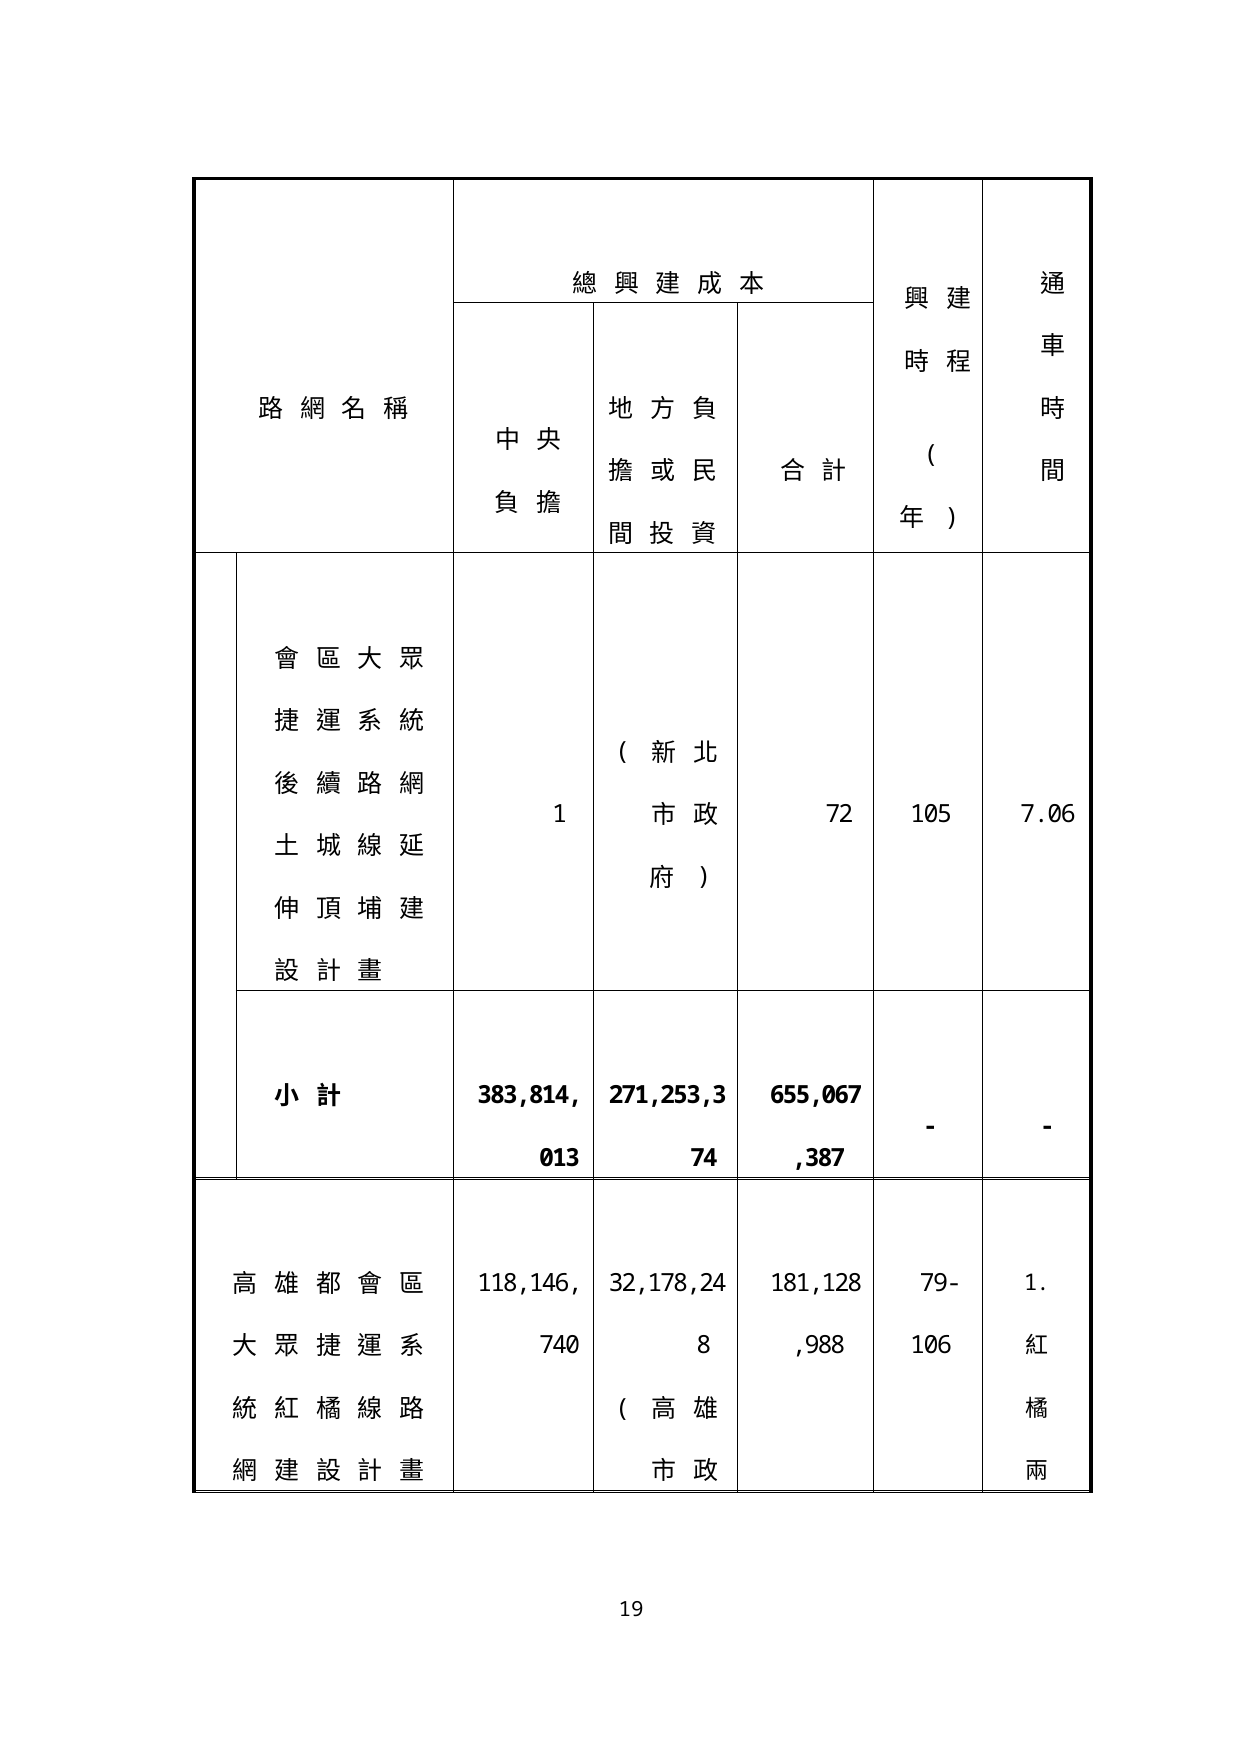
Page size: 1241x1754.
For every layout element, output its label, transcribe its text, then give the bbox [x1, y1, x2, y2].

table_cell 地方負擔或民間投資 [594, 303, 737, 552]
table_cell 655,067,387 [738, 991, 873, 1177]
table_cell 118,146,740 [454, 1180, 593, 1490]
table_cell 中央負擔 [454, 303, 593, 552]
table_cell 臺北捷運 [196, 553, 236, 1177]
table_header 總興建成本 [454, 180, 873, 302]
table_cell 79-106 [874, 1180, 982, 1490]
table_cell 1 [454, 553, 593, 990]
table_header 路網名稱 [196, 180, 453, 552]
table_header 興建時程 (年) [874, 180, 982, 552]
table_cell 271,253,374 [594, 991, 737, 1177]
table_cell 會區大眾捷運系統後續路網土城線延伸頂埔建設計畫 [237, 553, 453, 990]
table_cell 高雄都會區大眾捷運系統紅橘線路網建設計畫 [196, 1180, 453, 1490]
table_cell 181,128,988 [738, 1180, 873, 1490]
table_cell 104.7.06 [983, 553, 1089, 990]
table_cell 合計 [738, 303, 873, 552]
table_header 通車時間 年/月/日 [983, 180, 1089, 552]
table_cell 1.紅橘兩線97.9.22通車。2.增設之紅線南岡山（R24）站101.12.23通車。 [983, 1180, 1089, 1490]
table_cell 32,178,248 (高雄市政 [594, 1180, 737, 1490]
table_cell 小計 [237, 991, 453, 1177]
table_cell - [874, 991, 982, 1177]
table_cell 72 [738, 553, 873, 990]
table_cell 105 [874, 553, 982, 990]
table_cell - [983, 991, 1089, 1177]
table_cell 383,814,013 [454, 991, 593, 1177]
table_cell (新北市政府) [594, 553, 737, 990]
